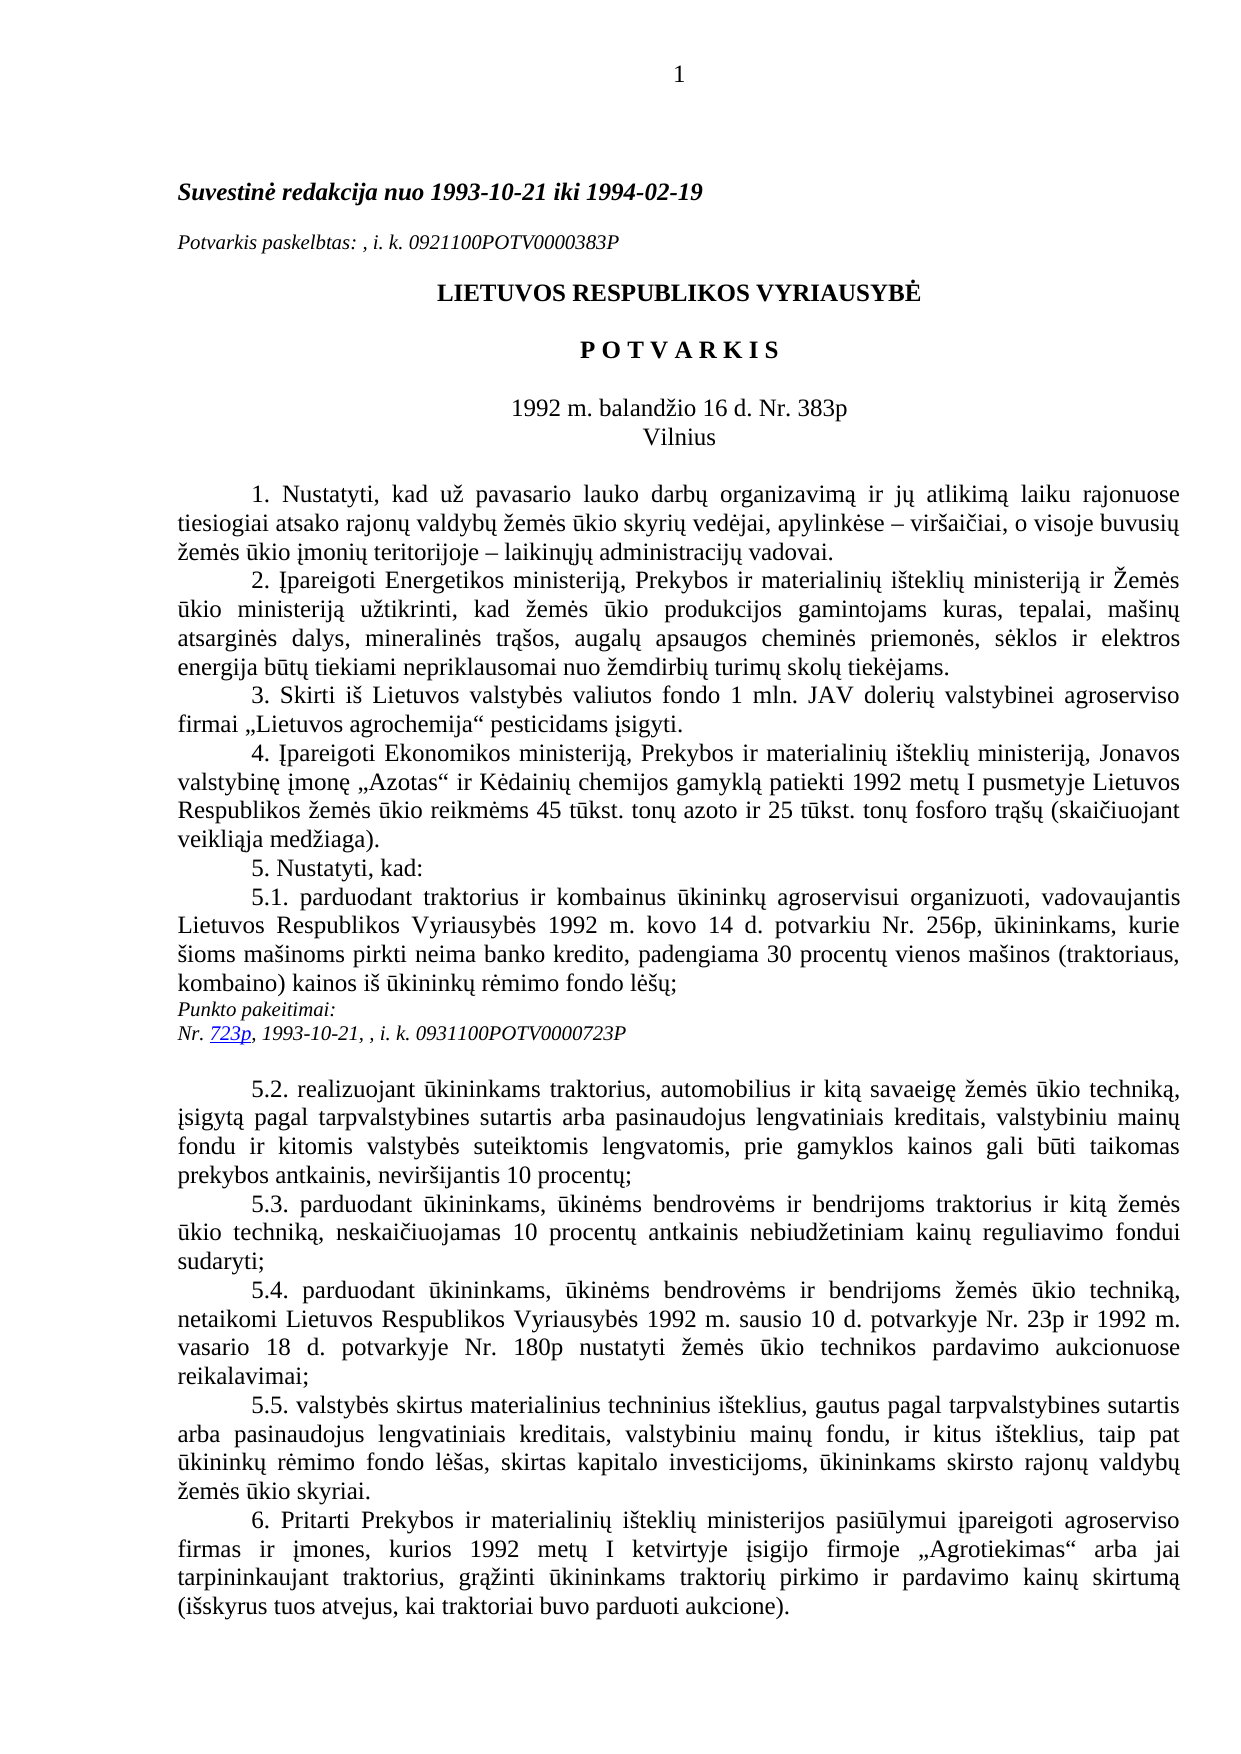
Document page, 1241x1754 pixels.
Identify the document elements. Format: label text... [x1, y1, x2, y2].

text LIETUVOS RESPUBLIKOS VYRIAUSYBĖ [177, 278, 1181, 307]
text 5. Nustatyti, kad: [177, 853, 1181, 882]
text 6. Pritarti Prekybos ir materialinių išteklių ministerijos pasiūlymui įpareigoti agroserviso firmas ir įmones, kurios 1992 metų I ketvirtyje įsigijo firmoje „Agrotiekimas“ arba jai tarpininkaujant traktorius, grąžinti ūkininkams traktorių pirkimo ir pardavimo kainų skirtumą (išskyrus tuos atvejus, kai traktoriai buvo parduoti aukcione). [177, 1505, 1181, 1620]
text 4. Įpareigoti Ekonomikos ministeriją, Prekybos ir materialinių išteklių ministeriją, Jonavos valstybinę įmonę „Azotas“ ir Kėdainių chemijos gamyklą patiekti 1992 metų I pusmetyje Lietuvos Respublikos žemės ūkio reikmėms 45 tūkst. tonų azoto ir 25 tūkst. tonų fosforo trąšų (skaičiuojant veikliąja medžiaga). [177, 738, 1181, 853]
text 5.2. realizuojant ūkininkams traktorius, automobilius ir kitą savaeigę žemės ūkio techniką, įsigytą pagal tarpvalstybines sutartis arba pasinaudojus lengvatiniais kreditais, valstybiniu mainų fondu ir kitomis valstybės suteiktomis lengvatomis, prie gamyklos kainos gali būti taikomas prekybos antkainis, neviršijantis 10 procentų; [177, 1074, 1181, 1189]
text Potvarkis paskelbtas: , i. k. 0921100POTV0000383P [177, 230, 1181, 254]
text 1992 m. balandžio 16 d. Nr. 383p [177, 393, 1181, 422]
text Suvestinė redakcija nuo 1993-10-21 iki 1994-02-19 [177, 177, 1181, 206]
text 1. Nustatyti, kad už pavasario lauko darbų organizavimą ir jų atlikimą laiku rajonuose tiesiogiai atsako rajonų valdybų žemės ūkio skyrių vedėjai, apylinkėse – viršaičiai, o visoje buvusių žemės ūkio įmonių teritorijoje – laikinųjų administracijų vadovai. [177, 479, 1181, 566]
text Nr. 723p, 1993-10-21, , i. k. 0931100POTV0000723P [177, 1021, 1181, 1045]
text Punkto pakeitimai: [177, 997, 1181, 1021]
text 2. Įpareigoti Energetikos ministeriją, Prekybos ir materialinių išteklių ministeriją ir Žemės ūkio ministeriją užtikrinti, kad žemės ūkio produkcijos gamintojams kuras, tepalai, mašinų atsarginės dalys, mineralinės trąšos, augalų apsaugos cheminės priemonės, sėklos ir elektros energija būtų tiekiami nepriklausomai nuo žemdirbių turimų skolų tiekėjams. [177, 566, 1181, 681]
text 5.4. parduodant ūkininkams, ūkinėms bendrovėms ir bendrijoms žemės ūkio techniką, netaikomi Lietuvos Respublikos Vyriausybės 1992 m. sausio 10 d. potvarkyje Nr. 23p ir 1992 m. vasario 18 d. potvarkyje Nr. 180p nustatyti žemės ūkio technikos pardavimo aukcionuose reikalavimai; [177, 1275, 1181, 1390]
text 5.5. valstybės skirtus materialinius techninius išteklius, gautus pagal tarpvalstybines sutartis arba pasinaudojus lengvatiniais kreditais, valstybiniu mainų fondu, ir kitus išteklius, taip pat ūkininkų rėmimo fondo lėšas, skirtas kapitalo investicijoms, ūkininkams skirsto rajonų valdybų žemės ūkio skyriai. [177, 1390, 1181, 1505]
text Vilnius [177, 422, 1181, 451]
text 5.3. parduodant ūkininkams, ūkinėms bendrovėms ir bendrijoms traktorius ir kitą žemės ūkio techniką, neskaičiuojamas 10 procentų antkainis nebiudžetiniam kainų reguliavimo fondui sudaryti; [177, 1189, 1181, 1275]
text 3. Skirti iš Lietuvos valstybės valiutos fondo 1 mln. JAV dolerių valstybinei agroserviso firmai „Lietuvos agrochemija“ pesticidams įsigyti. [177, 681, 1181, 738]
text 5.1. parduodant traktorius ir kombainus ūkininkų agroservisui organizuoti, vadovaujantis Lietuvos Respublikos Vyriausybės 1992 m. kovo 14 d. potvarkiu Nr. 256p, ūkininkams, kurie šioms mašinoms pirkti neima banko kredito, padengiama 30 procentų vienos mašinos (traktoriaus, kombaino) kainos iš ūkininkų rėmimo fondo lėšų; [177, 882, 1181, 997]
text P O T V A R K I S [177, 336, 1181, 364]
